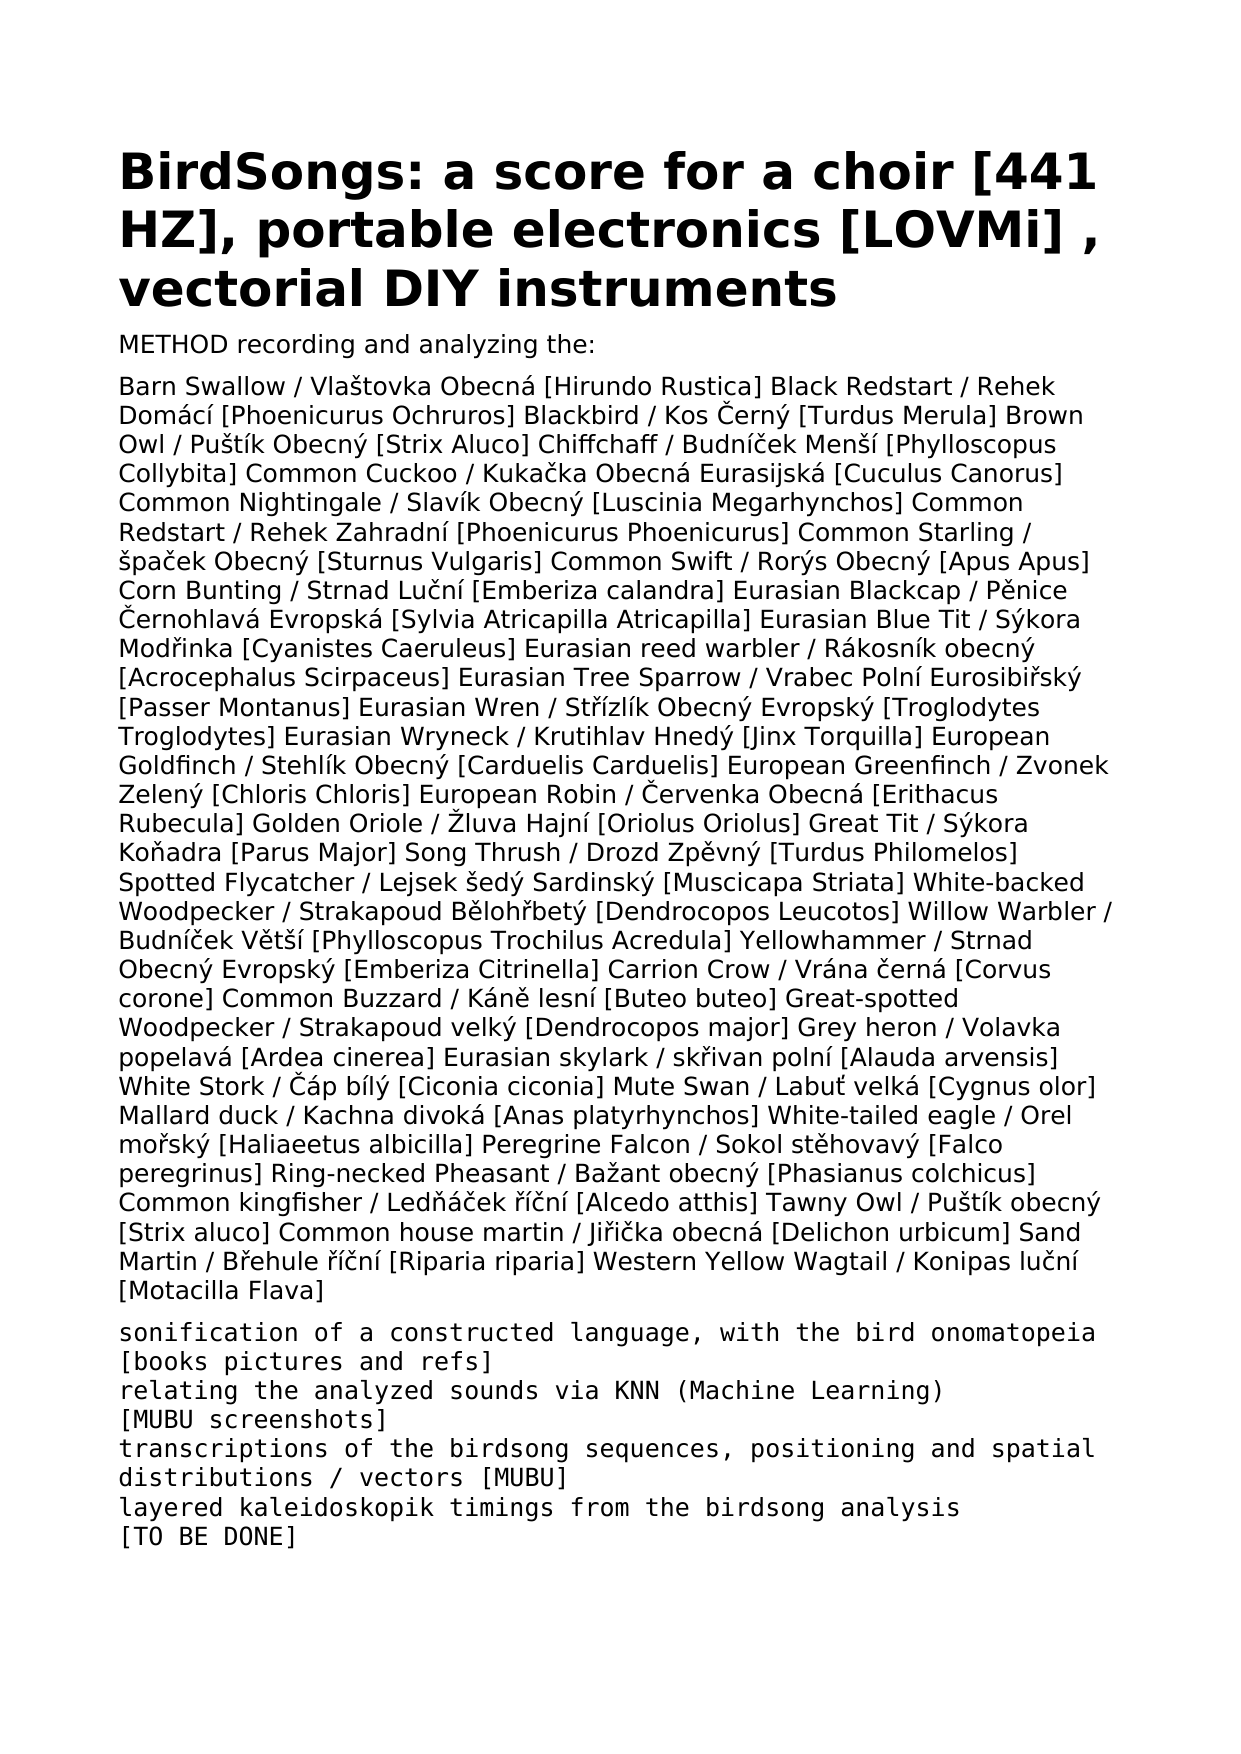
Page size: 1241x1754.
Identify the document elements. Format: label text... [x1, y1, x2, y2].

text METHOD recording and analyzing the: [118, 330, 1122, 359]
text Barn Swallow / Vlaštovka Obecná [Hirundo Rustica] Black Redstart / Rehek Domácí [Phoenicurus Ochruros] Blackbird / Kos Černý [Turdus Merula] Brown Owl / Puštík Obecný [Strix Aluco] Chiffchaff / Budníček Menší [Phylloscopus Collybita] Common Cuckoo / Kukačka Obecná Eurasijská [Cuculus Canorus] Common Nightingale / Slavík Obecný [Luscinia Megarhynchos] Common Redstart / Rehek Zahradní [Phoenicurus Phoenicurus] Common Starling / špaček Obecný [Sturnus Vulgaris] Common Swift / Rorýs Obecný [Apus Apus] Corn Bunting / Strnad Luční [Emberiza calandra] Eurasian Blackcap / Pěnice Černohlavá Evropská [Sylvia Atricapilla Atricapilla] Eurasian Blue Tit / Sýkora Modřinka [Cyanistes Caeruleus] Eurasian reed warbler / Rákosník obecný [Acrocephalus Scirpaceus] Eurasian Tree Sparrow / Vrabec Polní Eurosibiřský [Passer Montanus] Eurasian Wren / Střízlík Obecný Evropský [Troglodytes Troglodytes] Eurasian Wryneck / Krutihlav Hnedý [Jinx Torquilla] European Goldfinch / Stehlík Obecný [Carduelis Carduelis] European Greenfinch / Zvonek Zelený [Chloris Chloris] European Robin / Červenka Obecná [Erithacus Rubecula] Golden Oriole / Žluva Hajní [Oriolus Oriolus] Great Tit / Sýkora Koňadra [Parus Major] Song Thrush / Drozd Zpěvný [Turdus Philomelos] Spotted Flycatcher / Lejsek šedý Sardinský [Muscicapa Striata] White-backed Woodpecker / Strakapoud Bělohřbetý [Dendrocopos Leucotos] Willow Warbler / Budníček Větší [Phylloscopus Trochilus Acredula] Yellowhammer / Strnad Obecný Evropský [Emberiza Citrinella] Carrion Crow / Vrána černá [Corvus corone] Common Buzzard / Káně lesní [Buteo buteo] Great-spotted Woodpecker / Strakapoud velký [Dendrocopos major] Grey heron / Volavka popelavá [Ardea cinerea] Eurasian skylark / skřivan polní [Alauda arvensis] White Stork / Čáp bílý [Ciconia ciconia] Mute Swan / Labuť velká [Cygnus olor] Mallard duck / Kachna divoká [Anas platyrhynchos] White-tailed eagle / Orel mořský [Haliaeetus albicilla] Peregrine Falcon / Sokol stěhovavý [Falco peregrinus] Ring-necked Pheasant / Bažant obecný [Phasianus colchicus] Common kingfisher / Ledňáček říční [Alcedo atthis] Tawny Owl / Puštík obecný [Strix aluco] Common house martin / Jiřička obecná [Delichon urbicum] Sand Martin / Břehule říční [Riparia riparia] Western Yellow Wagtail / Konipas luční [Motacilla Flava] [118, 372, 1122, 1305]
text sonification of a constructed language, with the bird onomatopeia [books pictures and refs] relating the analyzed sounds via KNN (Machine Learning) [MUBU screenshots] transcriptions of the birdsong sequences, positioning and spatial distributions / vectors [MUBU] layered kaleidoskopik timings from the birdsong analysis [TO BE DONE] [118, 1318, 1122, 1551]
subtitle BirdSongs: a score for a choir [441 HZ], portable electronics [LOVMi] , vectorial DIY instruments [118, 143, 1122, 318]
